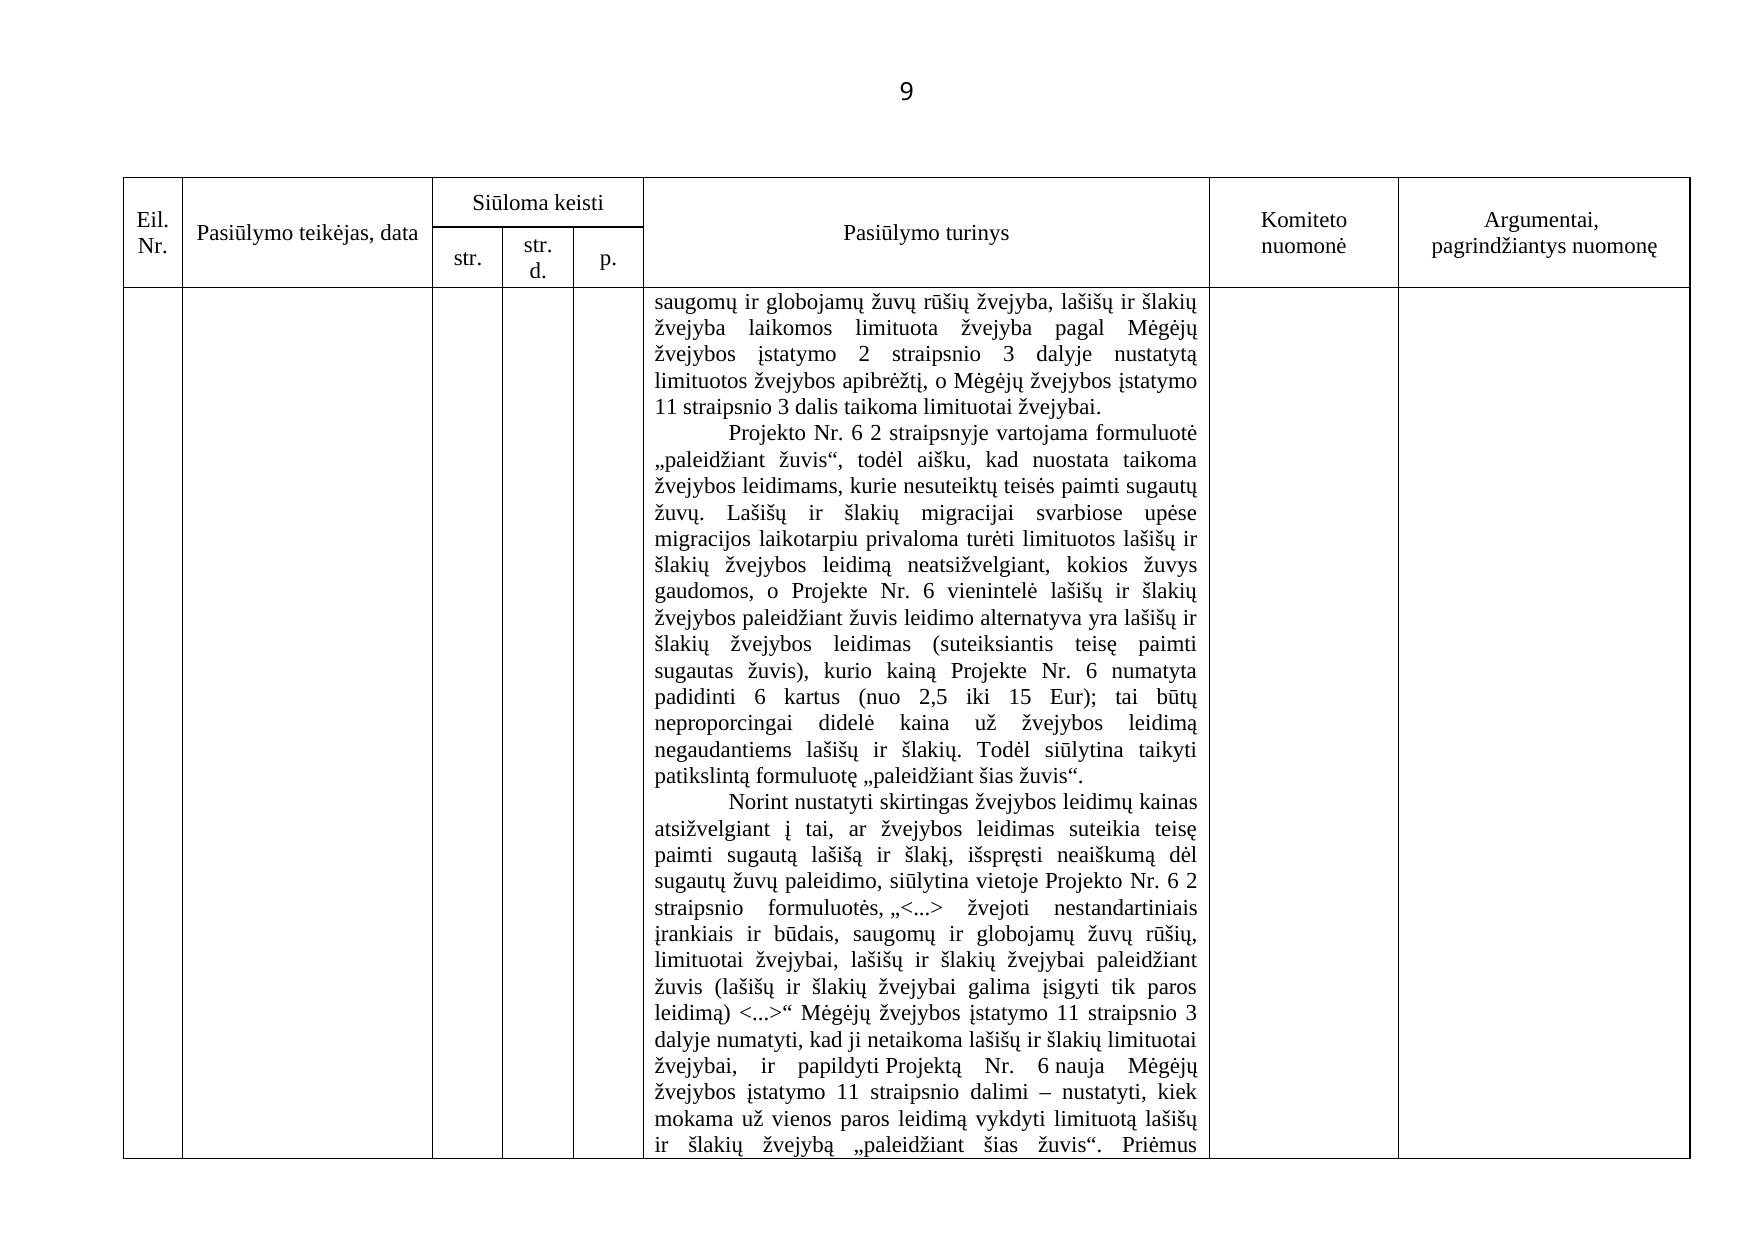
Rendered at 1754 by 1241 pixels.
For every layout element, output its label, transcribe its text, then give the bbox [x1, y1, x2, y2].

table_cell [433, 288, 502, 1157]
table_cell str. [433, 228, 502, 287]
table_cell saugomų ir globojamų žuvų rūšių žvejyba, lašišų ir šlakių žvejyba laikomos limituota žvejyba pagal Mėgėjų žvejybos įstatymo 2 straipsnio 3 dalyje nustatytą limituotos žvejybos apibrėžtį, o Mėgėjų žvejybos įstatymo 11 straipsnio 3 dalis taikoma limituotai žvejybai. Projekto Nr. 6 2 straipsnyje vartojama formuluotė „paleidžiant žuvis“, todėl aišku, kad nuostata taikoma žvejybos leidimams, kurie nesuteiktų teisės paimti sugautų žuvų. Lašišų ir šlakių migracijai svarbiose upėse migracijos laikotarpiu privaloma turėti limituotos lašišų ir šlakių žvejybos leidimą neatsižvelgiant, kokios žuvys gaudomos, o Projekte Nr. 6 vienintelė lašišų ir šlakių žvejybos paleidžiant žuvis leidimo alternatyva yra lašišų ir šlakių žvejybos leidimas (suteiksiantis teisę paimti sugautas žuvis), kurio kainą Projekte Nr. 6 numatyta padidinti 6 kartus (nuo 2,5 iki 15 Eur); tai būtų neproporcingai didelė kaina už žvejybos leidimą negaudantiems lašišų ir šlakių. Todėl siūlytina taikyti patikslintą formuluotę „paleidžiant šias žuvis“. Norint nustatyti skirtingas žvejybos leidimų kainas atsižvelgiant į tai, ar žvejybos leidimas suteikia teisę paimti sugautą lašišą ir šlakį, išspręsti neaiškumą dėl sugautų žuvų paleidimo, siūlytina vietoje Projekto Nr. 6 2 straipsnio formuluotės, „<...> žvejoti nestandartiniais įrankiais ir būdais, saugomų ir globojamų žuvų rūšių, limituotai žvejybai, lašišų ir šlakių žvejybai paleidžiant žuvis (lašišų ir šlakių žvejybai galima įsigyti tik paros leidimą) <...>“ Mėgėjų žvejybos įstatymo 11 straipsnio 3 dalyje numatyti, kad ji netaikoma lašišų ir šlakių limituotai žvejybai, ir papildyti Projektą Nr. 6 nauja Mėgėjų žvejybos įstatymo 11 straipsnio dalimi – nustatyti, kiek mokama už vienos paros leidimą vykdyti limituotą lašišų ir šlakių žvejybą „paleidžiant šias žuvis“. Priėmus [644, 288, 1209, 1157]
table_header Siūloma keisti [433, 178, 643, 226]
table_header Komiteto nuomonė [1210, 178, 1398, 287]
table_header Eil. Nr. [124, 178, 182, 287]
table_header Pasiūlymo turinys [644, 178, 1209, 287]
table_cell str. d. [503, 228, 573, 287]
table_cell [183, 288, 432, 1157]
table_header Pasiūlymo teikėjas, data [183, 178, 432, 287]
table_cell [574, 288, 643, 1157]
table_cell [1210, 288, 1398, 1157]
table_cell [124, 288, 182, 1157]
table_cell [1399, 288, 1689, 1157]
table_cell [503, 288, 573, 1157]
table_cell p. [574, 228, 643, 287]
table_header Argumentai, pagrindžiantys nuomonę [1399, 178, 1689, 287]
